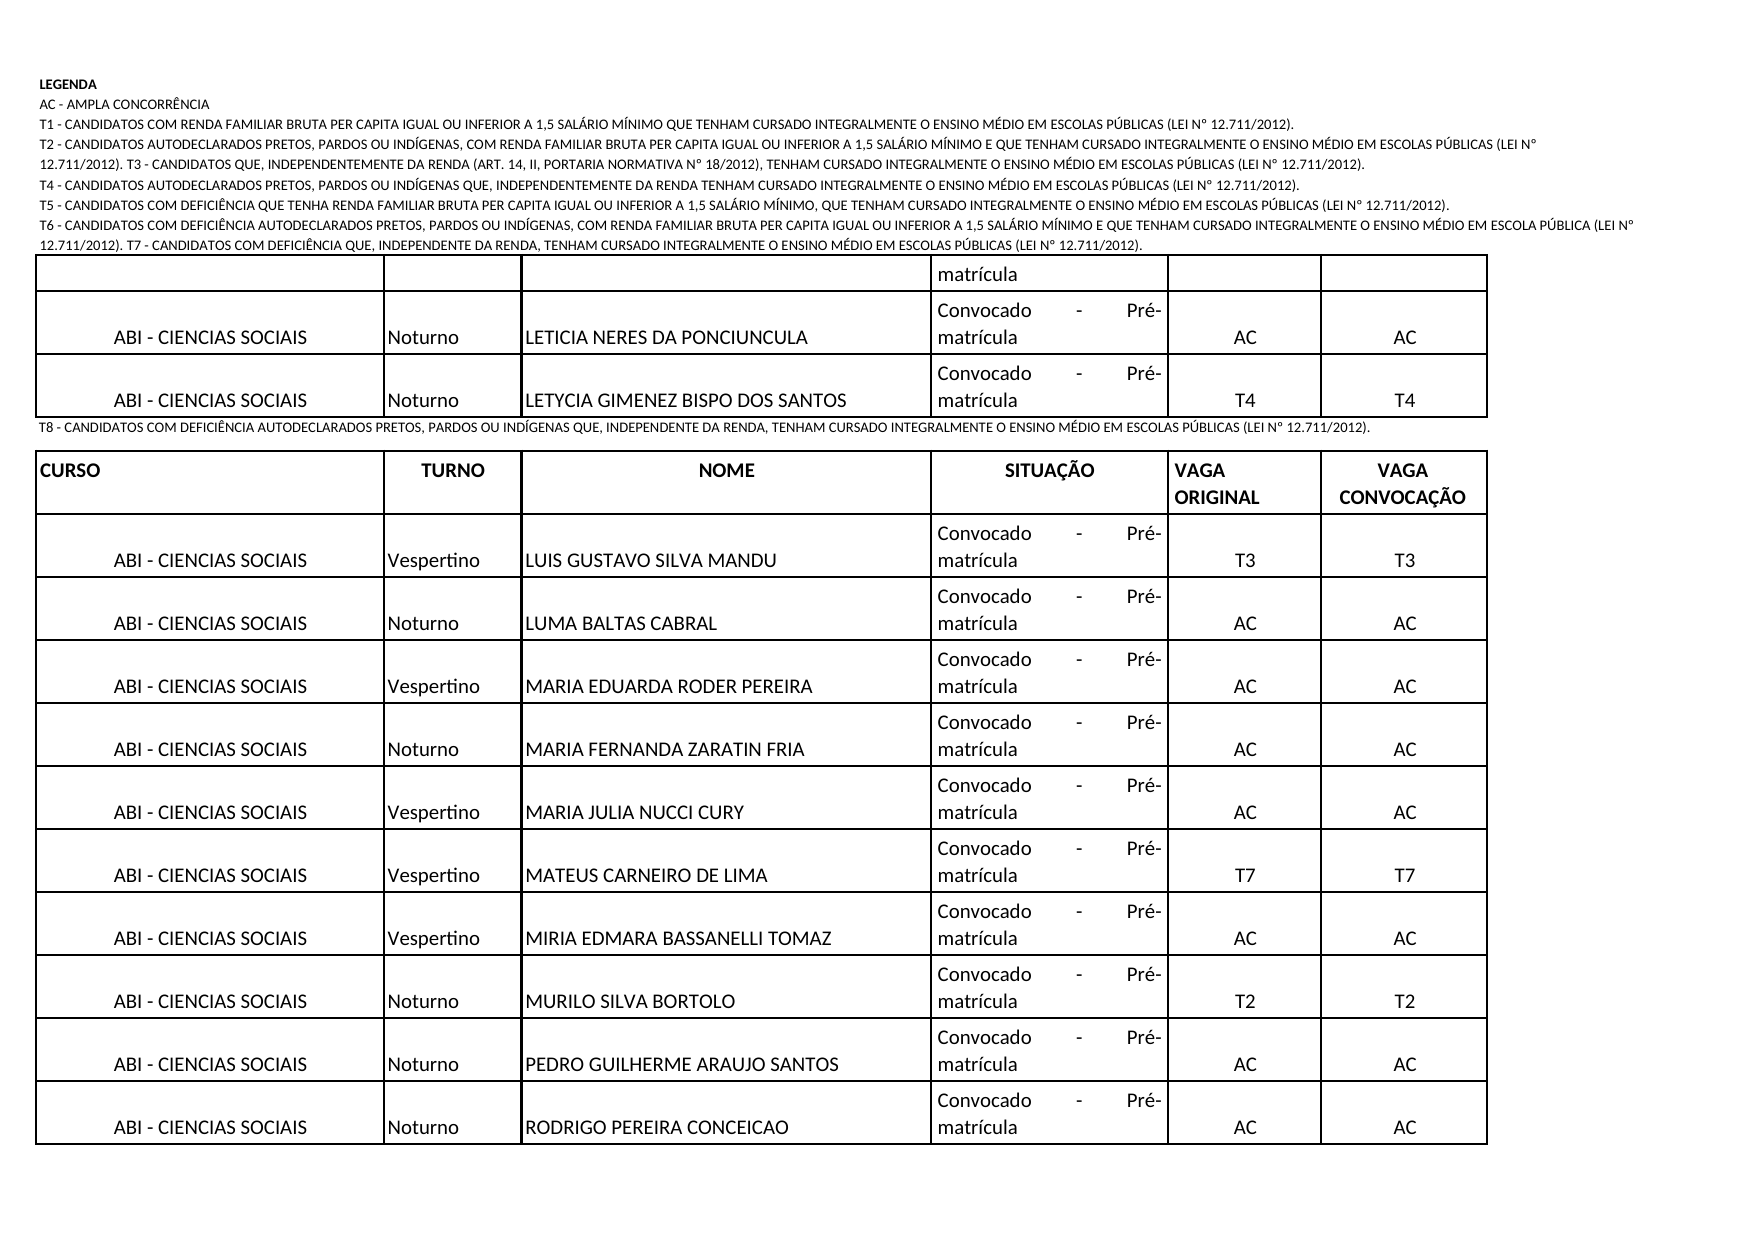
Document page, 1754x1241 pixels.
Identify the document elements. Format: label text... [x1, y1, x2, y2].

table_cell Noturno [385, 956, 520, 1017]
table_cell AC [1322, 893, 1486, 954]
table_cell LUIS GUSTAVO SILVA MANDU [523, 515, 930, 576]
table_cell AC [1169, 1019, 1320, 1080]
table_cell MIRIA EDMARA BASSANELLI TOMAZ [523, 893, 930, 954]
table_cell AC [1322, 1019, 1486, 1080]
table_cell AC [1322, 578, 1486, 639]
table_cell Noturno [385, 355, 520, 416]
table_cell [523, 256, 930, 290]
table_cell ABI - CIENCIAS SOCIAIS [37, 292, 383, 353]
table_cell T4 [1322, 355, 1486, 416]
table_cell ABI - CIENCIAS SOCIAIS [37, 956, 383, 1017]
table_cell ABI - CIENCIAS SOCIAIS [37, 704, 383, 765]
table_cell ABI - CIENCIAS SOCIAIS [37, 515, 383, 576]
table_cell Vespertino [385, 767, 520, 828]
table_cell Convocado - Pré-matrícula [932, 515, 1167, 576]
table_cell MARIA FERNANDA ZARATIN FRIA [523, 704, 930, 765]
table_cell T2 [1169, 956, 1320, 1017]
table_cell [385, 256, 520, 290]
table_cell AC [1322, 767, 1486, 828]
table_cell ABI - CIENCIAS SOCIAIS [37, 1082, 383, 1143]
table_header SITUAÇÃO [932, 452, 1167, 513]
table_cell LETYCIA GIMENEZ BISPO DOS SANTOS [523, 355, 930, 416]
table_cell ABI - CIENCIAS SOCIAIS [37, 1019, 383, 1080]
table_cell Convocado - Pré-matrícula [932, 578, 1167, 639]
table_cell Convocado - Pré-matrícula [932, 956, 1167, 1017]
table_cell AC [1322, 641, 1486, 702]
table_cell AC [1169, 1082, 1320, 1143]
table_cell Convocado - Pré-matrícula [932, 641, 1167, 702]
table_cell LETICIA NERES DA PONCIUNCULA [523, 292, 930, 353]
table_cell Noturno [385, 704, 520, 765]
table_cell Convocado - Pré-matrícula [932, 292, 1167, 353]
table_cell [37, 256, 383, 290]
table_cell PEDRO GUILHERME ARAUJO SANTOS [523, 1019, 930, 1080]
table_cell T3 [1322, 515, 1486, 576]
table_cell Noturno [385, 1082, 520, 1143]
table_cell [1322, 256, 1486, 290]
table_cell AC [1169, 767, 1320, 828]
table_cell MARIA EDUARDA RODER PEREIRA [523, 641, 930, 702]
table_cell Noturno [385, 578, 520, 639]
table_cell MARIA JULIA NUCCI CURY [523, 767, 930, 828]
table_cell LUMA BALTAS CABRAL [523, 578, 930, 639]
table_cell ABI - CIENCIAS SOCIAIS [37, 641, 383, 702]
table_cell T4 [1169, 355, 1320, 416]
table_header VAGA CONVOCAÇÃO [1322, 452, 1486, 513]
table_cell AC [1169, 641, 1320, 702]
table_cell AC [1169, 893, 1320, 954]
table_cell Convocado - Pré-matrícula [932, 830, 1167, 891]
table_cell Convocado - Pré-matrícula [932, 355, 1167, 416]
table_cell Vespertino [385, 830, 520, 891]
table_cell Vespertino [385, 515, 520, 576]
table_cell AC [1169, 292, 1320, 353]
table_cell Noturno [385, 1019, 520, 1080]
table_cell ABI - CIENCIAS SOCIAIS [37, 578, 383, 639]
table_cell AC [1322, 292, 1486, 353]
table_cell AC [1169, 704, 1320, 765]
text T8 - CANDIDATOS COM DEFICIÊNCIA AUTODECLARADOS PRETOS, PARDOS OU INDÍGENAS QUE, INDEPENDENTE DA RENDA, TENHAM CURSADO INTEGRALMENTE O ENSINO MÉDIO EM ESCOLAS PÚBLICAS (LEI Nº 12.711/2012). [39, 418, 1688, 436]
table_cell Noturno [385, 292, 520, 353]
table_cell MATEUS CARNEIRO DE LIMA [523, 830, 930, 891]
table_cell Convocado - Pré-matrícula [932, 767, 1167, 828]
table_cell AC [1322, 704, 1486, 765]
table_cell ABI - CIENCIAS SOCIAIS [37, 893, 383, 954]
table_cell T3 [1169, 515, 1320, 576]
table_header TURNO [385, 452, 520, 513]
table_cell Convocado - Pré-matrícula [932, 1082, 1167, 1143]
table_cell ABI - CIENCIAS SOCIAIS [37, 767, 383, 828]
table_cell T2 [1322, 956, 1486, 1017]
table_header VAGA ORIGINAL [1169, 452, 1320, 513]
table_cell T7 [1169, 830, 1320, 891]
table_cell Convocado - Pré-matrícula [932, 704, 1167, 765]
table_cell T7 [1322, 830, 1486, 891]
table_cell Convocado - Pré-matrícula [932, 1019, 1167, 1080]
table_cell AC [1322, 1082, 1486, 1143]
table_cell AC [1169, 578, 1320, 639]
table_cell Vespertino [385, 641, 520, 702]
table_cell matrícula [932, 256, 1167, 290]
table_header NOME [523, 452, 930, 513]
table_cell MURILO SILVA BORTOLO [523, 956, 930, 1017]
table_cell Convocado - Pré-matrícula [932, 893, 1167, 954]
table_cell RODRIGO PEREIRA CONCEICAO [523, 1082, 930, 1143]
table_cell ABI - CIENCIAS SOCIAIS [37, 830, 383, 891]
table_cell ABI - CIENCIAS SOCIAIS [37, 355, 383, 416]
table_header CURSO [37, 452, 383, 513]
table_cell [1169, 256, 1320, 290]
table_cell Vespertino [385, 893, 520, 954]
